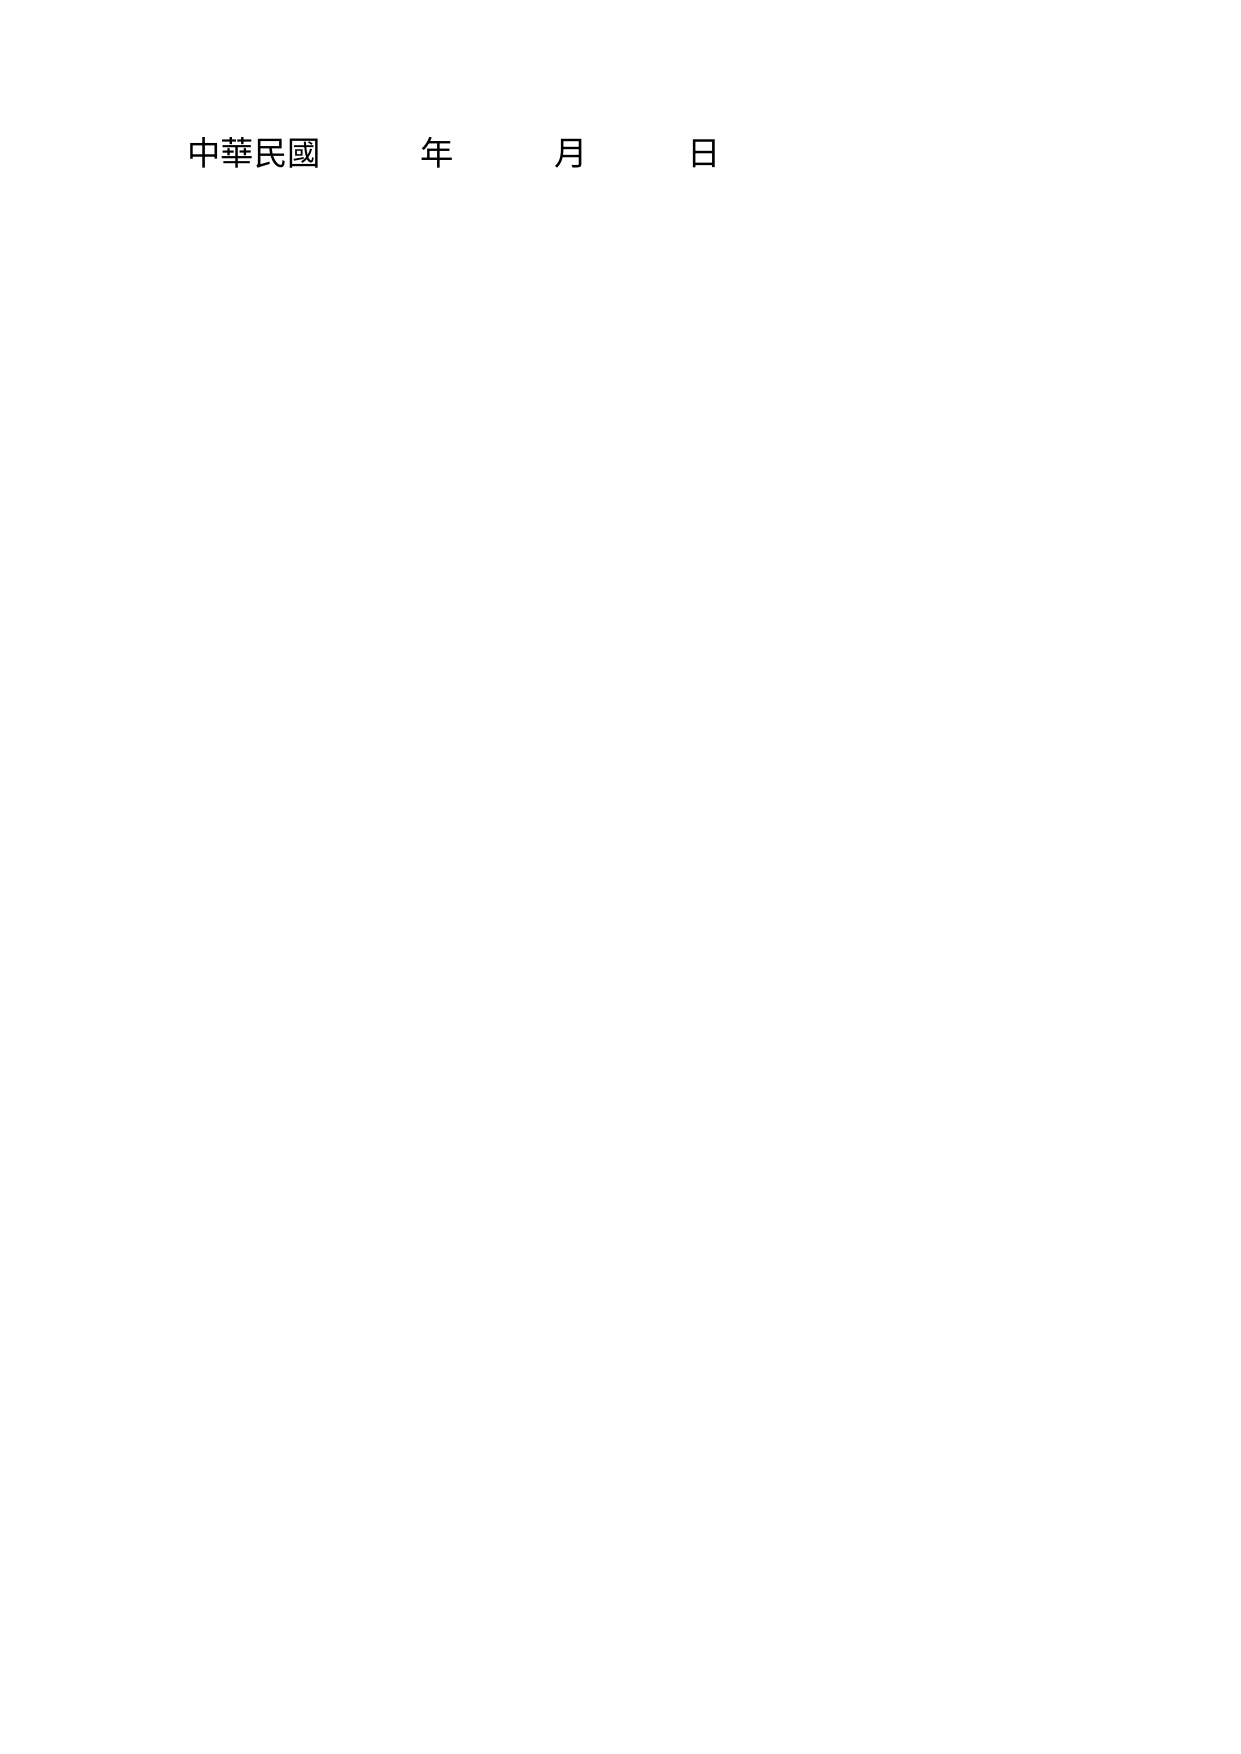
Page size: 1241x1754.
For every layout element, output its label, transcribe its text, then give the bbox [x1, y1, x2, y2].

text 中華民國 年 月 日 [187, 109, 1053, 171]
